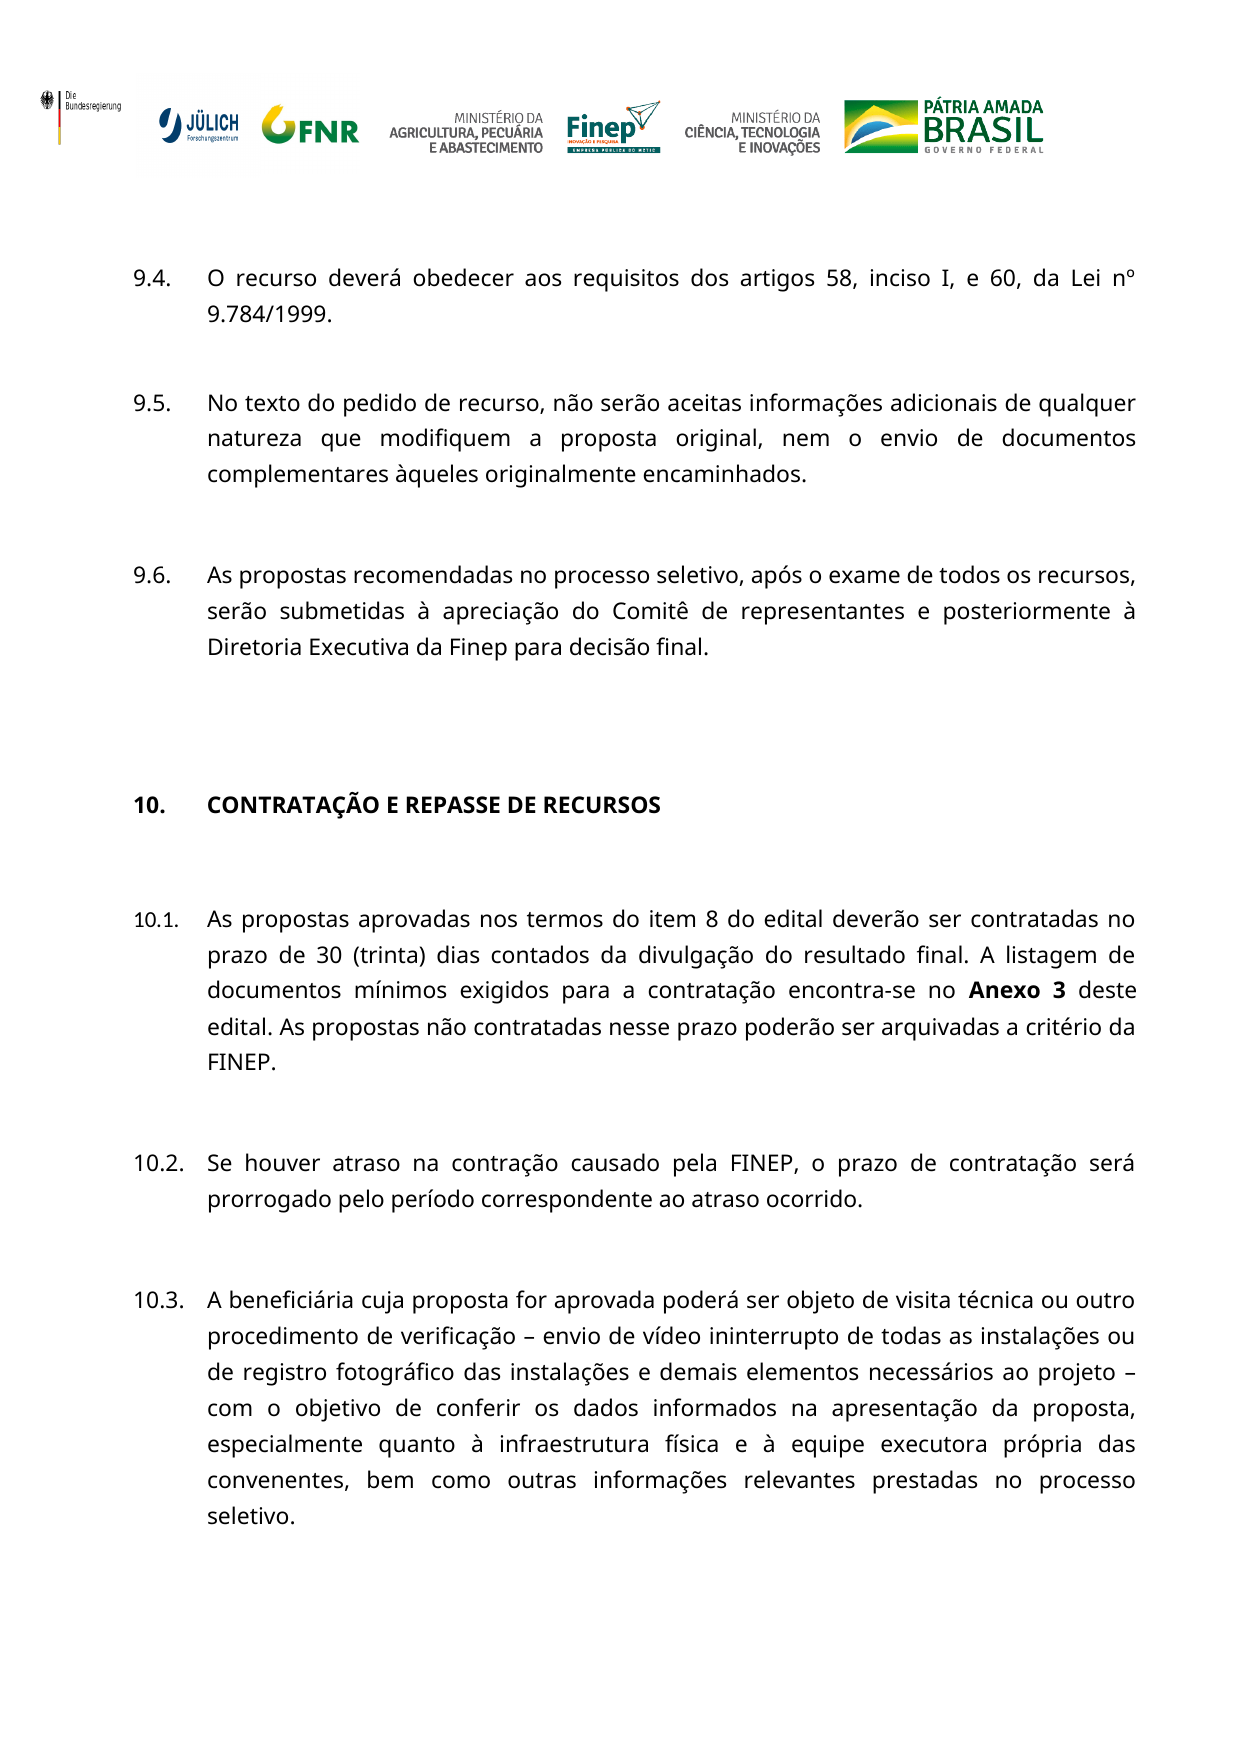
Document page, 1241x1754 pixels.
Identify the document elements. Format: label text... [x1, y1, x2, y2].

list As propostas recomendadas no processo seletivo, após o exame de todos os recursos, serão submetidas à apreciação do Comitê de representantes e posteriormente à Diretoria Executiva da Finep para decisão final. [133, 559, 1137, 662]
list As propostas aprovadas nos termos do item 8 do edital deverão ser contratadas no prazo de 30 (trinta) dias contados da divulgação do resultado final. A listagem de documentos mínimos exigidos para a contratação encontra-se no Anexo 3 deste edital. As propostas não contratadas nesse prazo poderão ser arquivadas a critério da FINEP. [133, 903, 1137, 1078]
list Se houver atraso na contração causado pela FINEP, o prazo de contratação será prorrogado pelo período correspondente ao atraso ocorrido. [133, 1147, 1137, 1214]
list No texto do pedido de recurso, não serão aceitas informações adicionais de qualquer natureza que modifiquem a proposta original, nem o envio de documentos complementares àqueles originalmente encaminhados. [133, 386, 1137, 489]
list CONTRATAÇÃO E REPASSE DE RECURSOS [133, 789, 1137, 820]
list A beneficiária cuja proposta for aprovada poderá ser objeto de visita técnica ou outro procedimento de verificação – envio de vídeo ininterrupto de todas as instalações ou de registro fotográfico das instalações e demais elementos necessários ao projeto – com o objetivo de conferir os dados informados na apresentação da proposta, especialmente quanto à infraestrutura física e à equipe executora própria das convenentes, bem como outras informações relevantes prestadas no processo seletivo. [133, 1284, 1137, 1531]
list O recurso deverá obedecer aos requisitos dos artigos 58, inciso I, e 60, da Lei nº 9.784/1999. [133, 262, 1137, 329]
